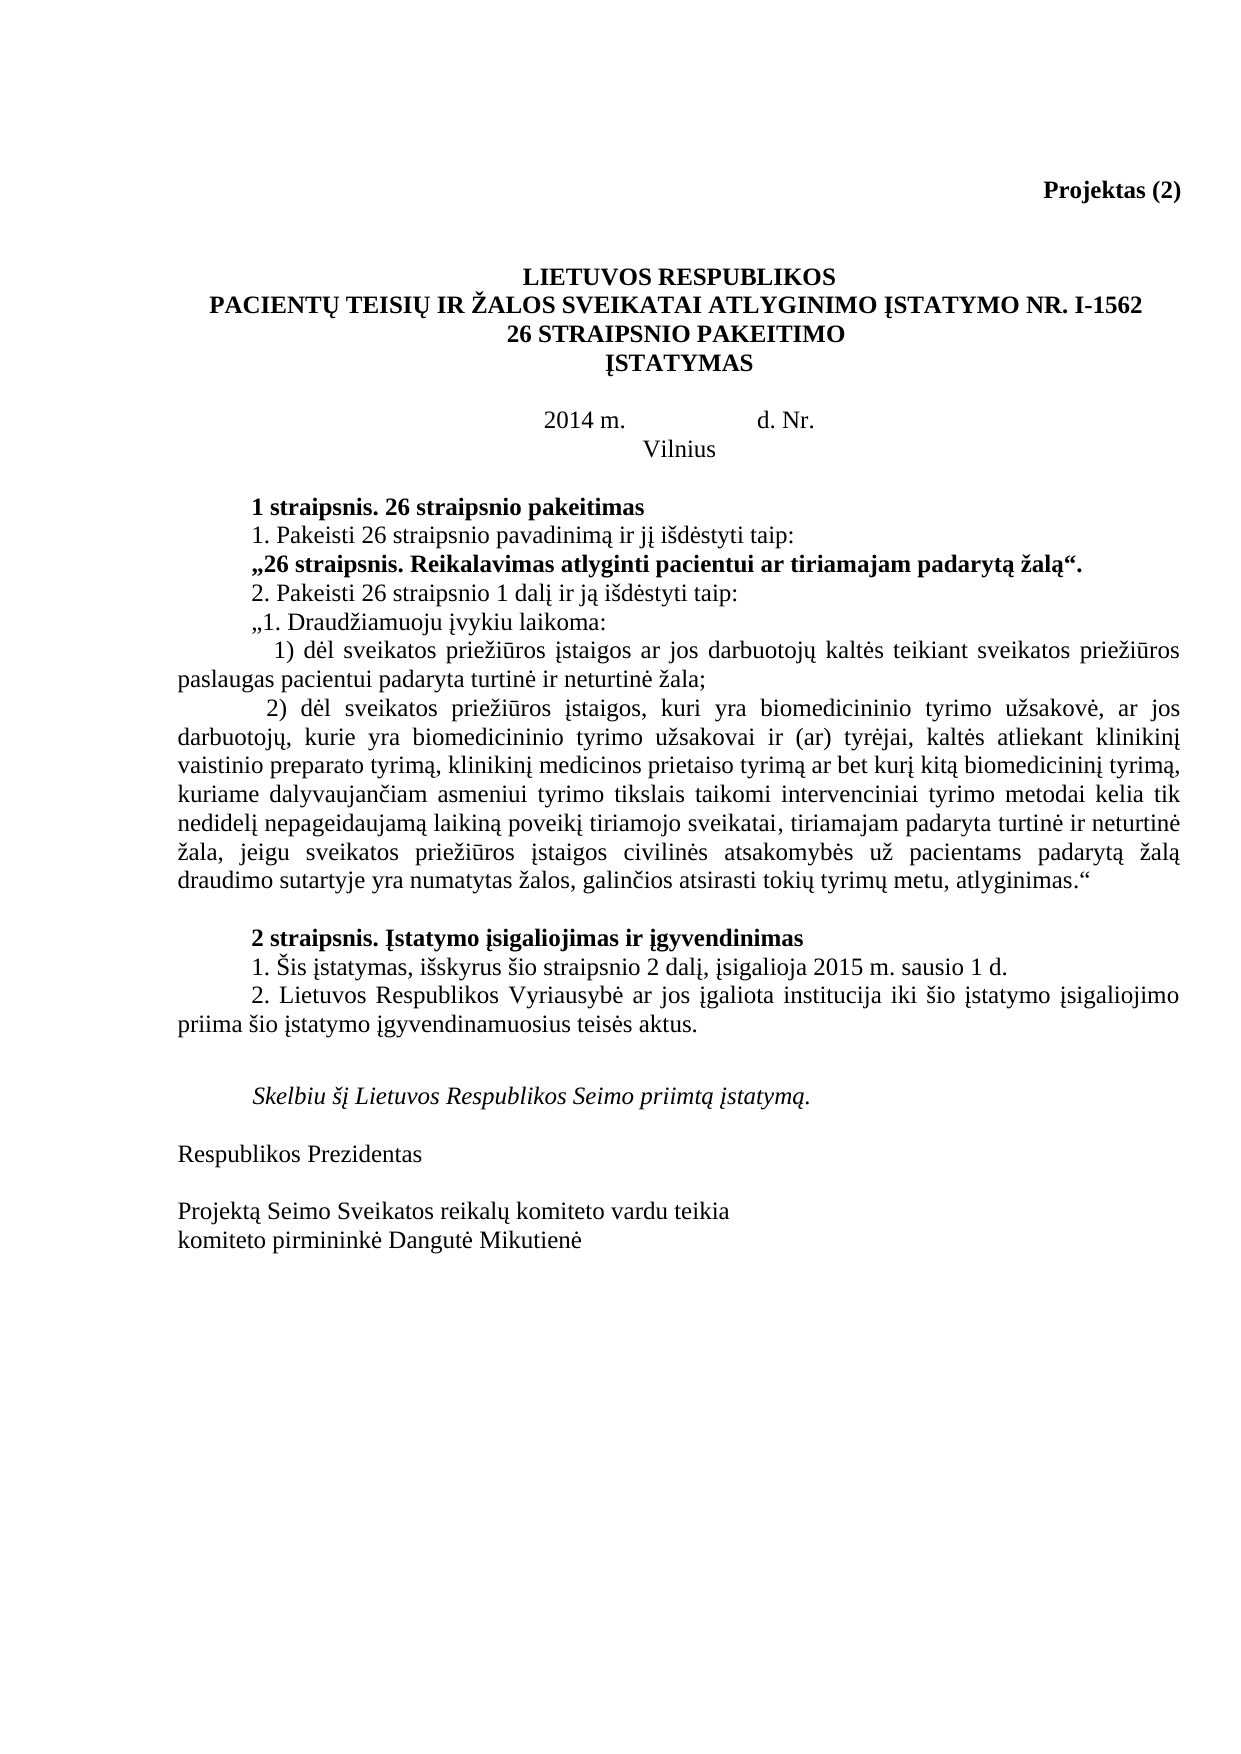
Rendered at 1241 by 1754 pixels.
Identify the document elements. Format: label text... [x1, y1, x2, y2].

text 1) dėl sveikatos priežiūros įstaigos ar jos darbuotojų kaltės teikiant sveikatos priežiūros paslaugas pacientui padaryta turtinė ir neturtinė žala; [177, 636, 1181, 693]
text 2 straipsnis. Įstatymo įsigaliojimas ir įgyvendinimas [251, 923, 1181, 952]
text 2. Lietuvos Respublikos Vyriausybė ar jos įgaliota institucija iki šio įstatymo įsigaliojimo priima šio įstatymo įgyvendinamuosius teisės aktus. [177, 981, 1181, 1038]
text „1. Draudžiamuoju įvykiu laikoma: [251, 607, 1181, 636]
text Vilnius [177, 434, 1181, 463]
text „26 straipsnis. Reikalavimas atlyginti pacientui ar tiriamajam padarytą žalą“. [251, 549, 1181, 578]
text ĮSTATYMAS [177, 348, 1181, 377]
text Skelbiu šį Lietuvos Respublikos Seimo priimtą įstatymą. [177, 1081, 1181, 1110]
text PACIENTŲ TEISIŲ IR ŽALOS SVEIKATAI ATLYGINIMO ĮSTATYMO NR. I-1562 [177, 291, 1181, 319]
text 26 STRAIPSNIO PAKEITIMO [177, 319, 1181, 348]
text Respublikos Prezidentas [177, 1139, 1181, 1167]
text 2) dėl sveikatos priežiūros įstaigos, kuri yra biomedicininio tyrimo užsakovė, ar jos darbuotojų, kurie yra biomedicininio tyrimo užsakovai ir (ar) tyrėjai, kaltės atliekant klinikinį vaistinio preparato tyrimą, klinikinį medicinos prietaiso tyrimą ar bet kurį kitą biomedicininį tyrimą, kuriame dalyvaujančiam asmeniui tyrimo tikslais taikomi intervenciniai tyrimo metodai kelia tik nedidelį nepageidaujamą laikiną poveikį tiriamojo sveikatai, tiriamajam padaryta turtinė ir neturtinė žala, jeigu sveikatos priežiūros įstaigos civilinės atsakomybės už pacientams padarytą žalą draudimo sutartyje yra numatytas žalos, galinčios atsirasti tokių tyrimų metu, atlyginimas.“ [177, 693, 1181, 894]
text Projektas (2) [177, 176, 1181, 204]
text 1. Šis įstatymas, išskyrus šio straipsnio 2 dalį, įsigalioja 2015 m. sausio 1 d. [177, 952, 1181, 981]
text 2014 m. d. Nr. [177, 406, 1181, 434]
text 1 straipsnis. 26 straipsnio pakeitimas [251, 492, 1181, 521]
text Projektą Seimo Sveikatos reikalų komiteto vardu teikia [177, 1196, 1181, 1225]
text 2. Pakeisti 26 straipsnio 1 dalį ir ją išdėstyti taip: [251, 578, 1181, 607]
text 1. Pakeisti 26 straipsnio pavadinimą ir jį išdėstyti taip: [251, 521, 1181, 549]
text komiteto pirmininkė Dangutė Mikutienė [177, 1225, 1181, 1254]
text LIETUVOS RESPUBLIKOS [177, 262, 1181, 291]
